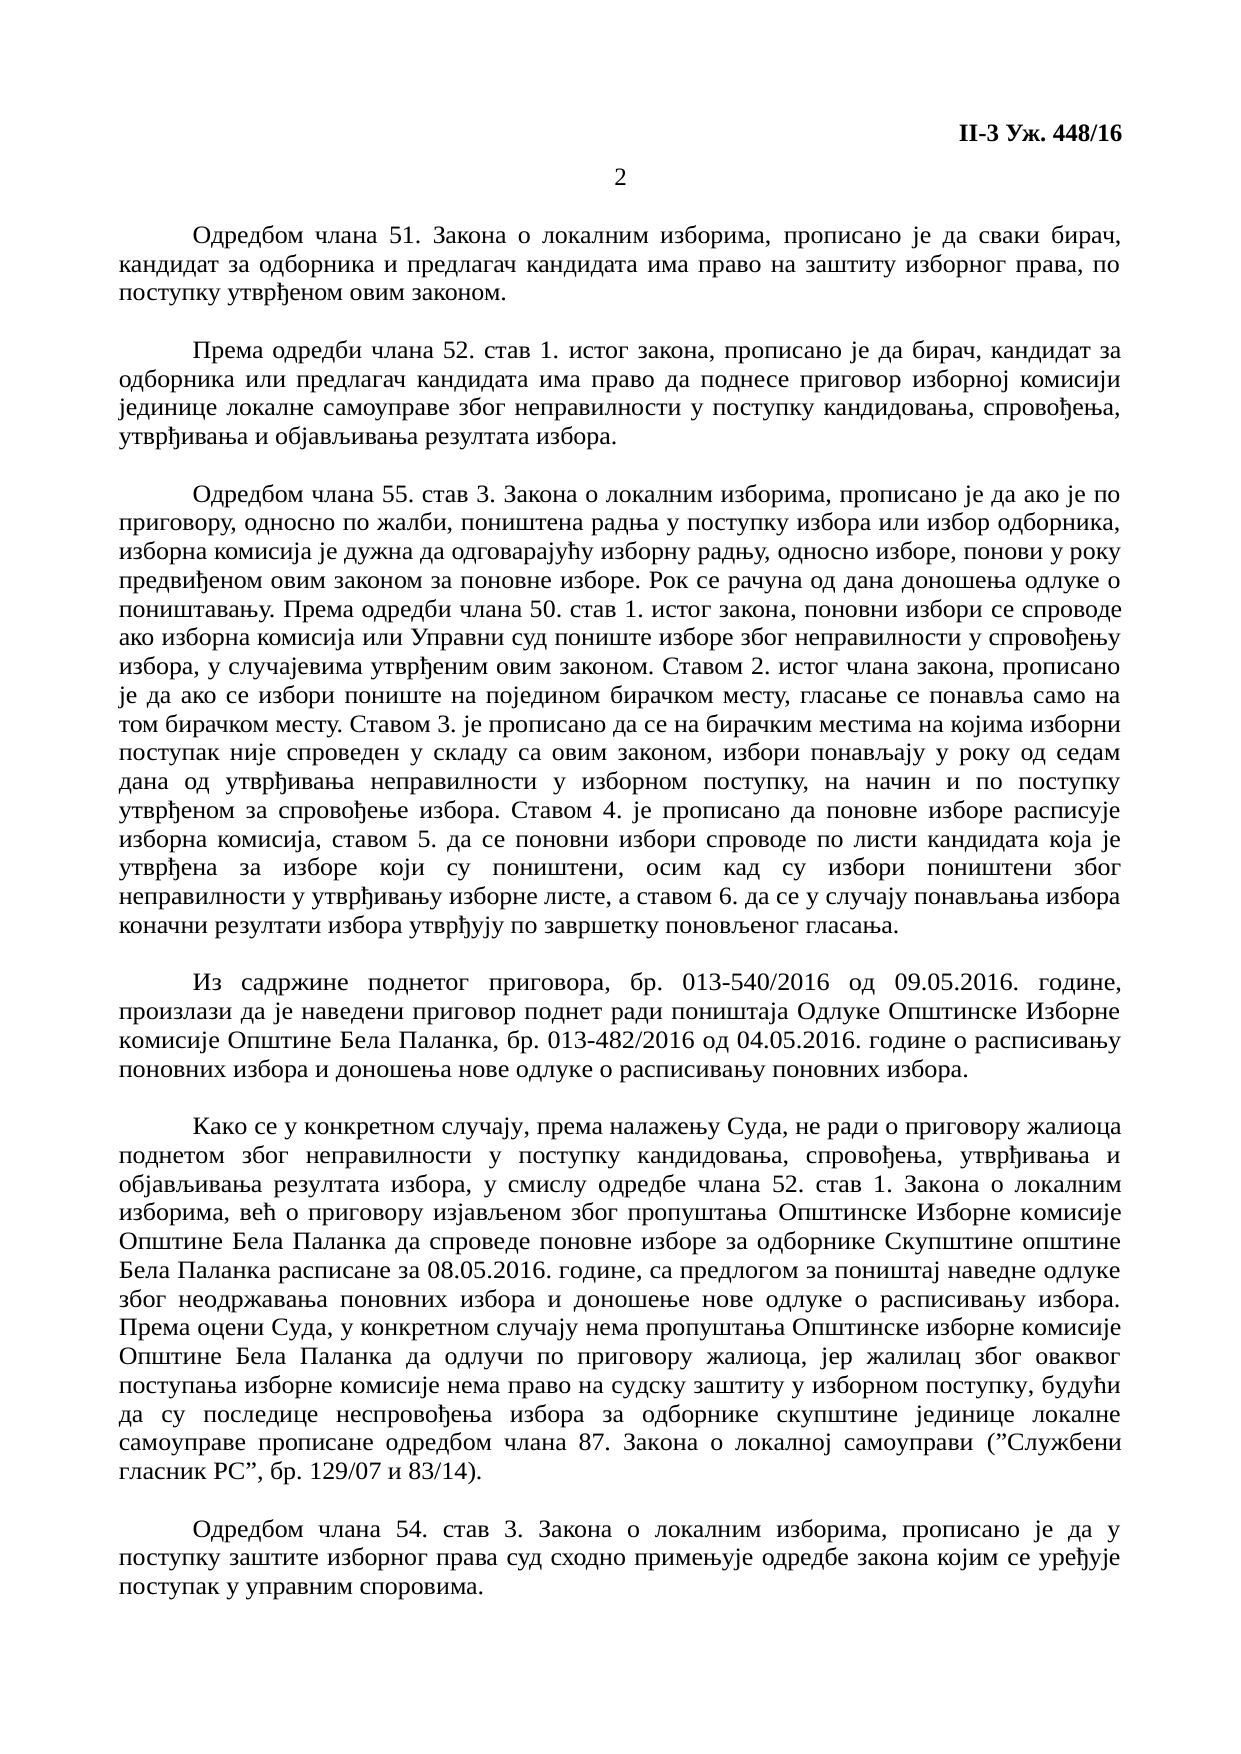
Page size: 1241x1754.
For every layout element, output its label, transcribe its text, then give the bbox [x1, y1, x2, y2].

text Одредбом члана 54. став 3. Закона о локалним изборима, прописано је да у поступку заштите изборног права суд сходно примењује одредбе закона којим се уређује поступак у управним споровима. [118, 1514, 1122, 1600]
text Према одредби члана 52. став 1. истог закона, прописано је да бирач, кандидат за одборника или предлагач кандидата има право да поднесе приговор изборној комисији јединице локалне самоуправе због неправилности у поступку кандидовања, спровођења, утврђивања и објављивања резултата избора. [118, 335, 1122, 450]
text Како се у конкретном случају, према налажењу Суда, не ради о приговору жалиоца поднетом због неправилности у поступку кандидовања, спровођења, утврђивања и објављивања резултата избора, у смислу одредбе члана 52. став 1. Закона о локалним изборима, већ о приговору изјављеном због пропуштања Општинске Изборне комисије Општине Бела Паланка да спроведе поновне изборе за одборнике Скупштине општине Бела Паланка расписане за 08.05.2016. године, са предлогом за поништај наведне одлуке због неодржавања поновних избора и доношење нове одлуке о расписивању избора. Према оцени Суда, у конкретном случају нема пропуштања Општинске изборне комисије Општине Бела Паланка да одлучи по приговору жалиоца, јер жалилац због оваквог поступања изборне комисије нема право на судску заштиту у изборном поступку, будући да су последице неспровођења избора за одборнике скупштине јединице локалне самоуправе прописане одредбом члана 87. Закона о локалној самоуправи (”Службени гласник РС”, бр. 129/07 и 83/14). [118, 1111, 1122, 1485]
text Из садржине поднетог приговора, бр. 013-540/2016 од 09.05.2016. године, произлази да је наведени приговор поднет ради поништаја Одлуке Општинске Изборне комисије Општине Бела Паланка, бр. 013-482/2016 од 04.05.2016. године о расписивању поновних избора и доношења нове одлуке о расписивању поновних избора. [118, 967, 1122, 1082]
text Одредбом члана 51. Закона о локалним изборима, прописано је да сваки бирач, кандидат за одборника и предлагач кандидата има право на заштиту изборног права, по поступку утврђеном овим законом. [118, 220, 1122, 306]
text Одредбом члана 55. став 3. Закона о локалним изборима, прописано је да ако је по приговору, односно по жалби, поништена радња у поступку избора или избор одборника, изборна комисија је дужна да одговарајућу изборну радњу, односно изборе, понови у року предвиђеном овим законом за поновне изборе. Рок се рачуна од дана доношења одлуке о поништавању. Према одредби члана 50. став 1. истог закона, поновни избори се спроводе ако изборна комисија или Управни суд пониште изборе због неправилности у спровођењу избора, у случајевима утврђеним овим законом. Ставом 2. истог члана закона, прописано је да ако се избори пониште на поједином бирачком месту, гласање се понавља само на том бирачком месту. Ставом 3. је прописано да се на бирачким местима на којима изборни поступак није спроведен у складу са овим законом, избори понављају у року од седам дана од утврђивања неправилности у изборном поступку, на начин и по поступку утврђеном за спровођење избора. Ставом 4. је прописано да поновне изборе расписује изборна комисија, ставом 5. да се поновни избори спроводе по листи кандидата која је утврђена за изборе који су поништени, осим кад су избори поништени због неправилности у утврђивању изборне листе, а ставом 6. да се у случају понављања избора коначни резултати избора утврђују по завршетку поновљеног гласања. [118, 479, 1122, 939]
